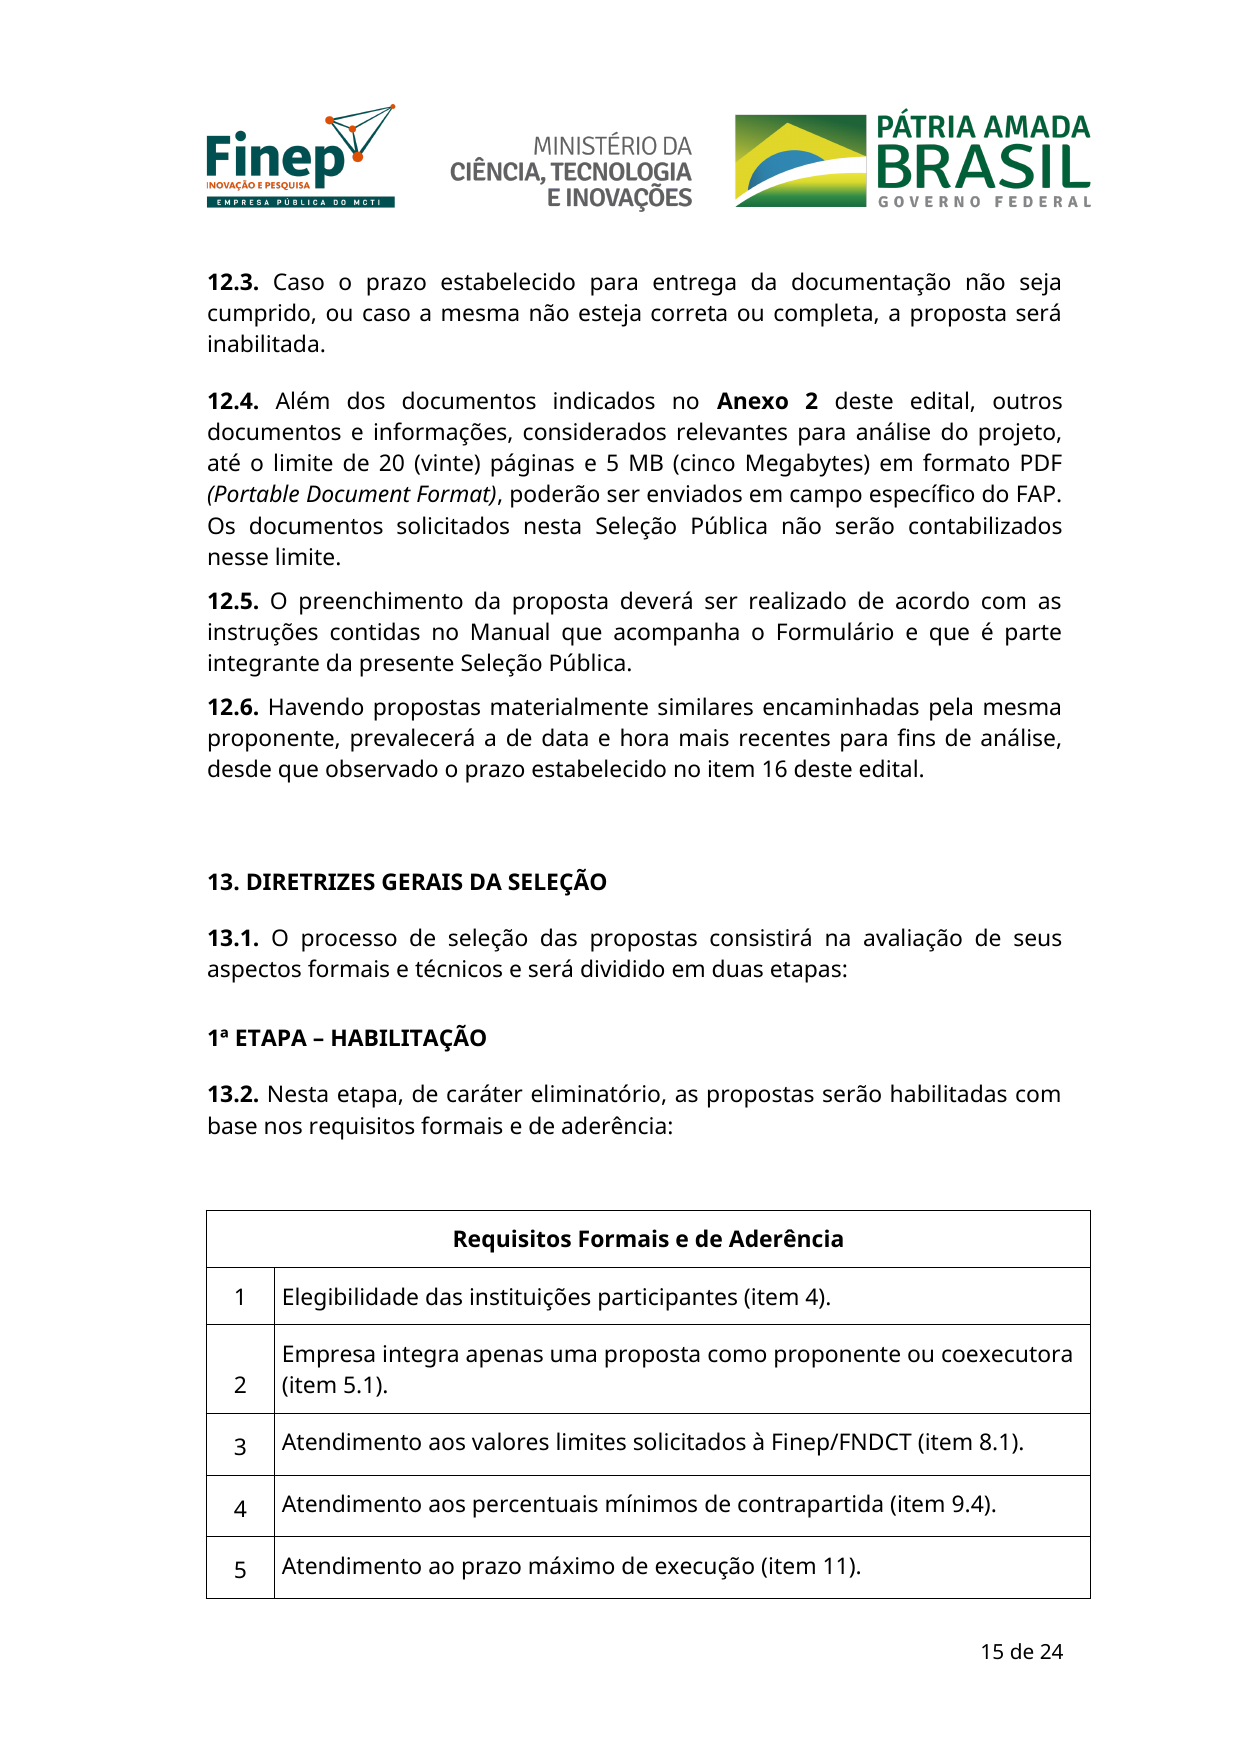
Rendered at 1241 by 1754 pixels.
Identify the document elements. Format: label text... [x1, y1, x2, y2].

table_cell Elegibilidade das instituições participantes (item 4). [275, 1268, 1090, 1324]
text 1ª ETAPA – HABILITAÇÃO [207, 1022, 1063, 1053]
table_cell 2 [207, 1325, 274, 1413]
table_cell Atendimento aos percentuais mínimos de contrapartida (item 9.4). [275, 1476, 1090, 1536]
table_header Requisitos Formais e de Aderência [207, 1211, 1090, 1267]
table_cell 5 [207, 1537, 274, 1598]
table_cell 1 [207, 1268, 274, 1324]
table_cell Empresa integra apenas uma proposta como proponente ou coexecutora (item 5.1). [275, 1325, 1090, 1413]
text 12.4. Além dos documentos indicados no Anexo 2 deste edital, outros documentos e informações, considerados relevantes para análise do projeto, até o limite de 20 (vinte) páginas e 5 MB (cinco Megabytes) em formato PDF (Portable Document Format), poderão ser enviados em campo específico do FAP. Os documentos solicitados nesta Seleção Pública não serão contabilizados nesse limite. [207, 384, 1063, 572]
text 13.1. O processo de seleção das propostas consistirá na avaliação de seus aspectos formais e técnicos e será dividido em duas etapas: [207, 922, 1063, 984]
table_cell Atendimento ao prazo máximo de execução (item 11). [275, 1537, 1090, 1598]
table_cell 4 [207, 1476, 274, 1536]
text 13. DIRETRIZES GERAIS DA SELEÇÃO [207, 866, 1063, 897]
text 12.3. Caso o prazo estabelecido para entrega da documentação não seja cumprido, ou caso a mesma não esteja correta ou completa, a proposta será inabilitada. [207, 266, 1063, 359]
text 12.5. O preenchimento da proposta deverá ser realizado de acordo com as instruções contidas no Manual que acompanha o Formulário e que é parte integrante da presente Seleção Pública. [207, 584, 1063, 678]
table_cell 3 [207, 1414, 274, 1474]
table_cell Atendimento aos valores limites solicitados à Finep/FNDCT (item 8.1). [275, 1414, 1090, 1474]
text 13.2. Nesta etapa, de caráter eliminatório, as propostas serão habilitadas com base nos requisitos formais e de aderência: [207, 1078, 1063, 1141]
text 12.6. Havendo propostas materialmente similares encaminhadas pela mesma proponente, prevalecerá a de data e hora mais recentes para fins de análise, desde que observado o prazo estabelecido no item 16 deste edital. [207, 691, 1063, 784]
